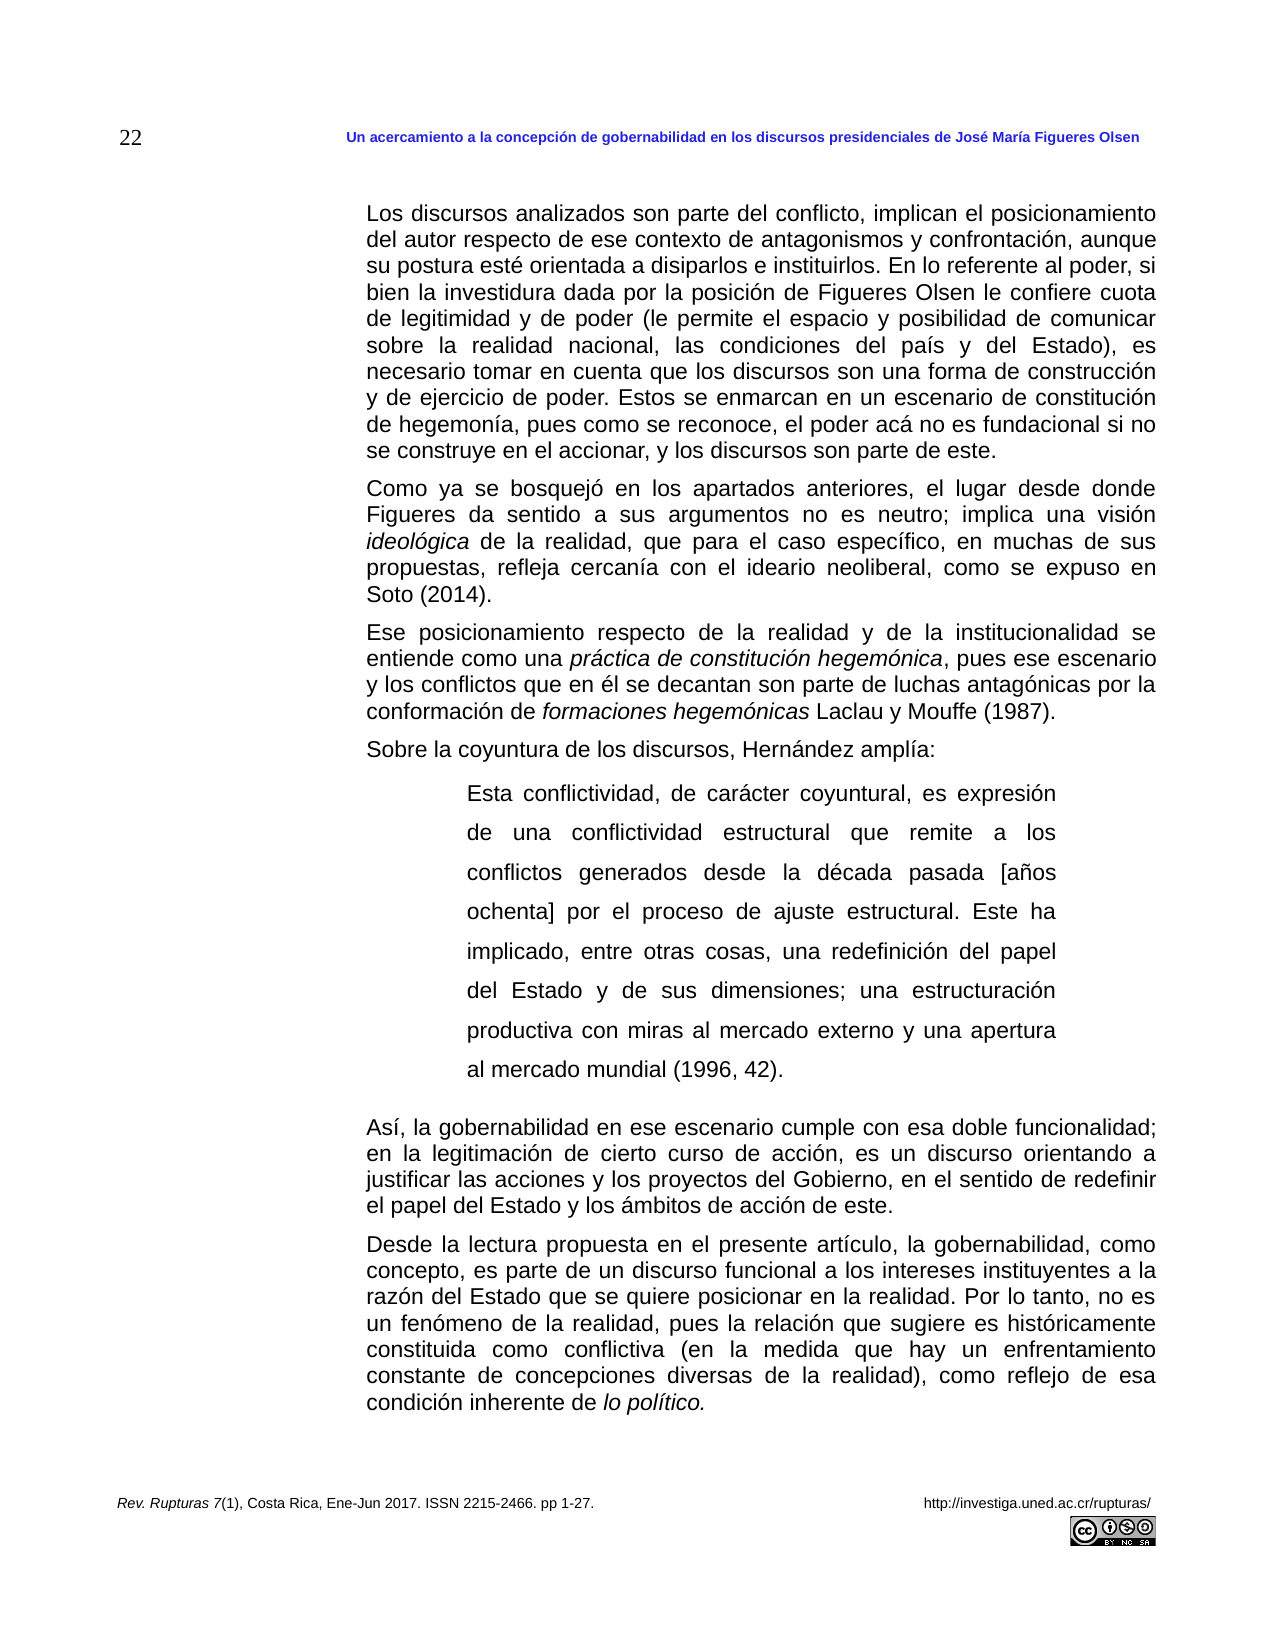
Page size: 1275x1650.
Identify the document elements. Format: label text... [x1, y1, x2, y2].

text Esta conflictividad, de carácter coyuntural, es expresión de una conflictividad estructural que remite a los conflictos generados desde la década pasada [años ochenta] por el proceso de ajuste estructural. Este ha implicado, entre otras cosas, una redefinición del papel del Estado y de sus dimensiones; una estructuración productiva con miras al mercado externo y una apertura al mercado mundial (1996, 42). [467, 780, 1056, 1083]
text Sobre la coyuntura de los discursos, Hernández amplía: [366, 736, 1157, 762]
text Desde la lectura propuesta en el presente artículo, la gobernabilidad, como concepto, es parte de un discurso funcional a los intereses instituyentes a la razón del Estado que se quiere posicionar en la realidad. Por lo tanto, no es un fenómeno de la realidad, pues la relación que sugiere es históricamente constituida como conflictiva (en la medida que hay un enfrentamiento constante de concepciones diversas de la realidad), como reflejo de esa condición inherente de lo político. [366, 1231, 1157, 1415]
text Los discursos analizados son parte del conflicto, implican el posicionamiento del autor respecto de ese contexto de antagonismos y confrontación, aunque su postura esté orientada a disiparlos e instituirlos. En lo referente al poder, si bien la investidura dada por la posición de Figueres Olsen le confiere cuota de legitimidad y de poder (le permite el espacio y posibilidad de comunicar sobre la realidad nacional, las condiciones del país y del Estado), es necesario tomar en cuenta que los discursos son una forma de construcción y de ejercicio de poder. Estos se enmarcan en un escenario de constitución de hegemonía, pues como se reconoce, el poder acá no es fundacional si no se construye en el accionar, y los discursos son parte de este. [366, 200, 1157, 463]
picture [1070, 1516, 1156, 1546]
text Así, la gobernabilidad en ese escenario cumple con esa doble funcionalidad; en la legitimación de cierto curso de acción, es un discurso orientando a justificar las acciones y los proyectos del Gobierno, en el sentido de redefinir el papel del Estado y los ámbitos de acción de este. [366, 1113, 1157, 1219]
text Como ya se bosquejó en los apartados anteriores, el lugar desde donde Figueres da sentido a sus argumentos no es neutro; implica una visión ideológica de la realidad, que para el caso específico, en muchas de sus propuestas, refleja cercanía con el ideario neoliberal, como se expuso en Soto (2014). [366, 475, 1157, 607]
text Ese posicionamiento respecto de la realidad y de la institucionalidad se entiende como una práctica de constitución hegemónica, pues ese escenario y los conflictos que en él se decantan son parte de luchas antagónicas por la conformación de formaciones hegemónicas Laclau y Mouffe (1987). [366, 619, 1157, 724]
